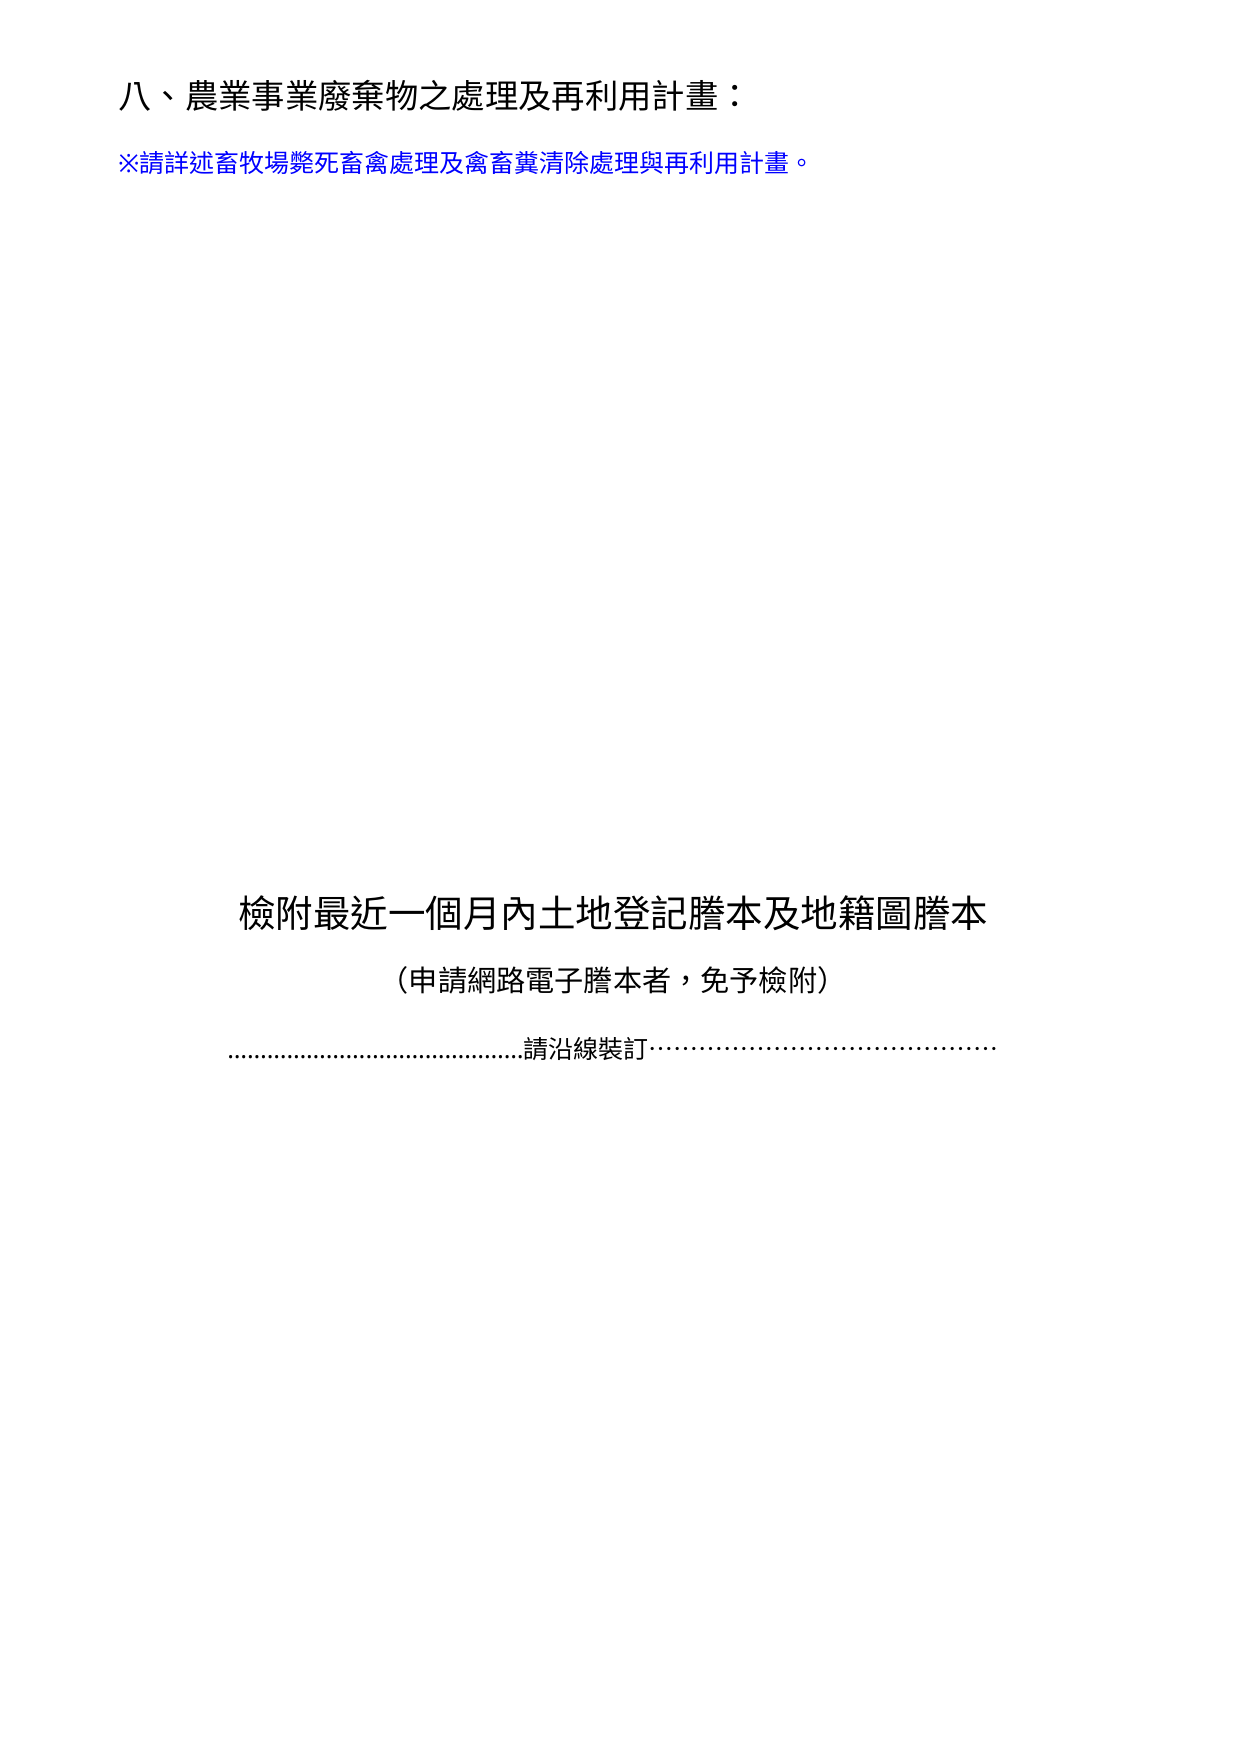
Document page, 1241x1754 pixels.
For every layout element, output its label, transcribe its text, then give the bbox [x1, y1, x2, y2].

text （申請網路電子謄本者，免予檢附） [162, 945, 1063, 1013]
text 八、農業事業廢棄物之處理及再利用計畫： [118, 59, 1122, 128]
text 檢附最近一個月內土地登記謄本及地籍圖謄本 [162, 877, 1063, 945]
text ………………………………………請沿線裝訂…………………………………… [162, 1013, 1063, 1081]
text ※請詳述畜牧場斃死畜禽處理及禽畜糞清除處理與再利用計畫。 [118, 128, 1122, 196]
